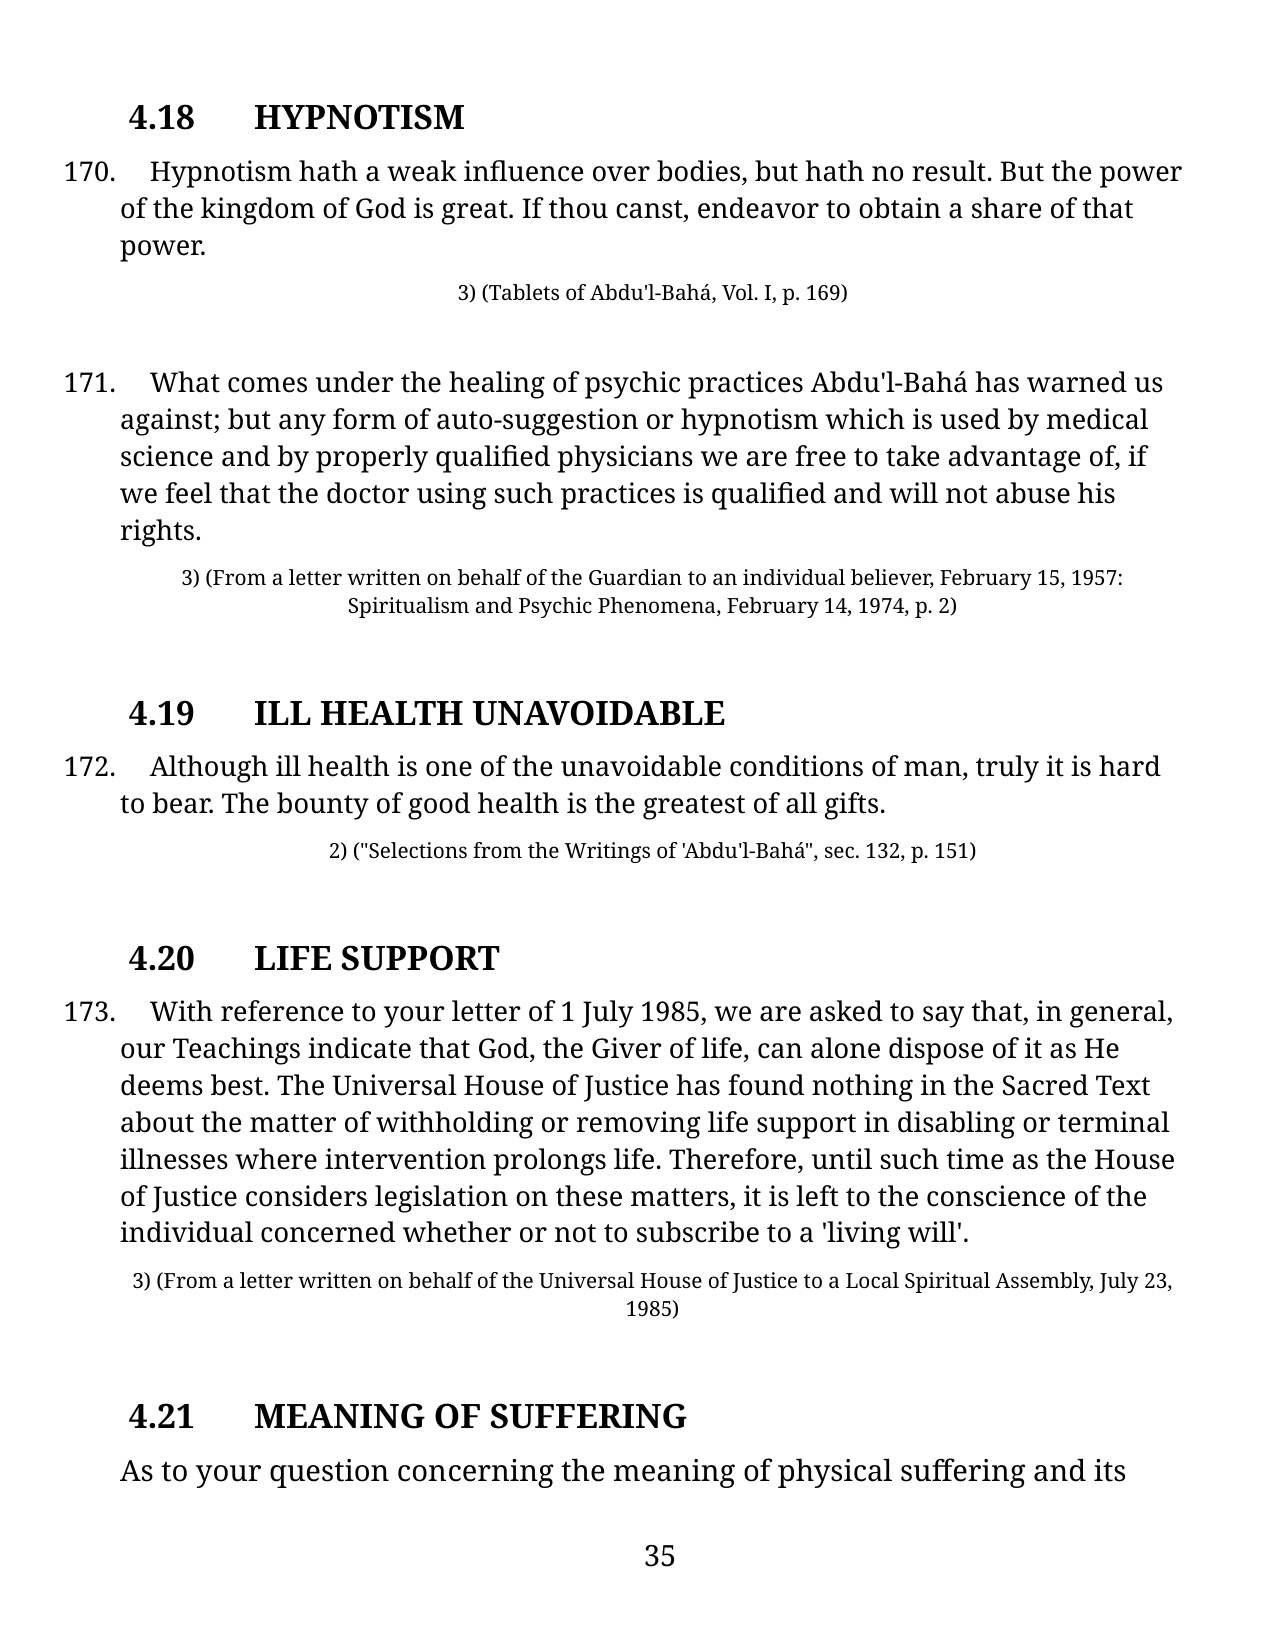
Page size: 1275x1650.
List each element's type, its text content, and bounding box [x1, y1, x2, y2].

list With reference to your letter of 1 July 1985, we are asked to say that, in general, our Teachings indicate that God, the Giver of life, can alone dispose of it as He deems best. The Universal House of Justice has found nothing in the Sacred Text about the matter of withholding or removing life support in disabling or terminal illnesses where intervention prolongs life. Therefore, until such time as the House of Justice considers legislation on these matters, it is left to the conscience of the individual concerned whether or not to subscribe to a 'living will'. [64, 993, 1185, 1251]
subtitle MEANING OF SUFFERING [120, 1392, 1185, 1438]
text 3) (From a letter written on behalf of the Universal House of Justice to a Local Spiritual Assembly, July 23, 1985) [120, 1266, 1185, 1323]
list Hypnotism hath a weak influence over bodies, but hath no result. But the power of the kingdom of God is great. If thou canst, endeavor to obtain a share of that power. [64, 152, 1185, 263]
text As to your question concerning the meaning of physical suffering and its [120, 1450, 1185, 1490]
subtitle ILL HEALTH UNAVOIDABLE [120, 689, 1185, 735]
text 3) (From a letter written on behalf of the Guardian to an individual believer, February 15, 1957: Spiritualism and Psychic Phenomena, February 14, 1974, p. 2) [120, 563, 1185, 620]
list Although ill health is one of the unavoidable conditions of man, truly it is hard to bear. The bounty of good health is the greatest of all gifts. [64, 748, 1185, 822]
subtitle HYPNOTISM [120, 94, 1185, 140]
subtitle LIFE SUPPORT [120, 934, 1185, 980]
text 3) (Tablets of Abdu'l-Bahá, Vol. I, p. 169) [120, 278, 1185, 306]
list What comes under the healing of psychic practices Abdu'l-Bahá has warned us against; but any form of auto-suggestion or hypnotism which is used by medical science and by properly qualified physicians we are free to take advantage of, if we feel that the doctor using such practices is qualified and will not abuse his rights. [64, 364, 1185, 548]
text 2) ("Selections from the Writings of 'Abdu'l-Bahá", sec. 132, p. 151) [120, 837, 1185, 865]
